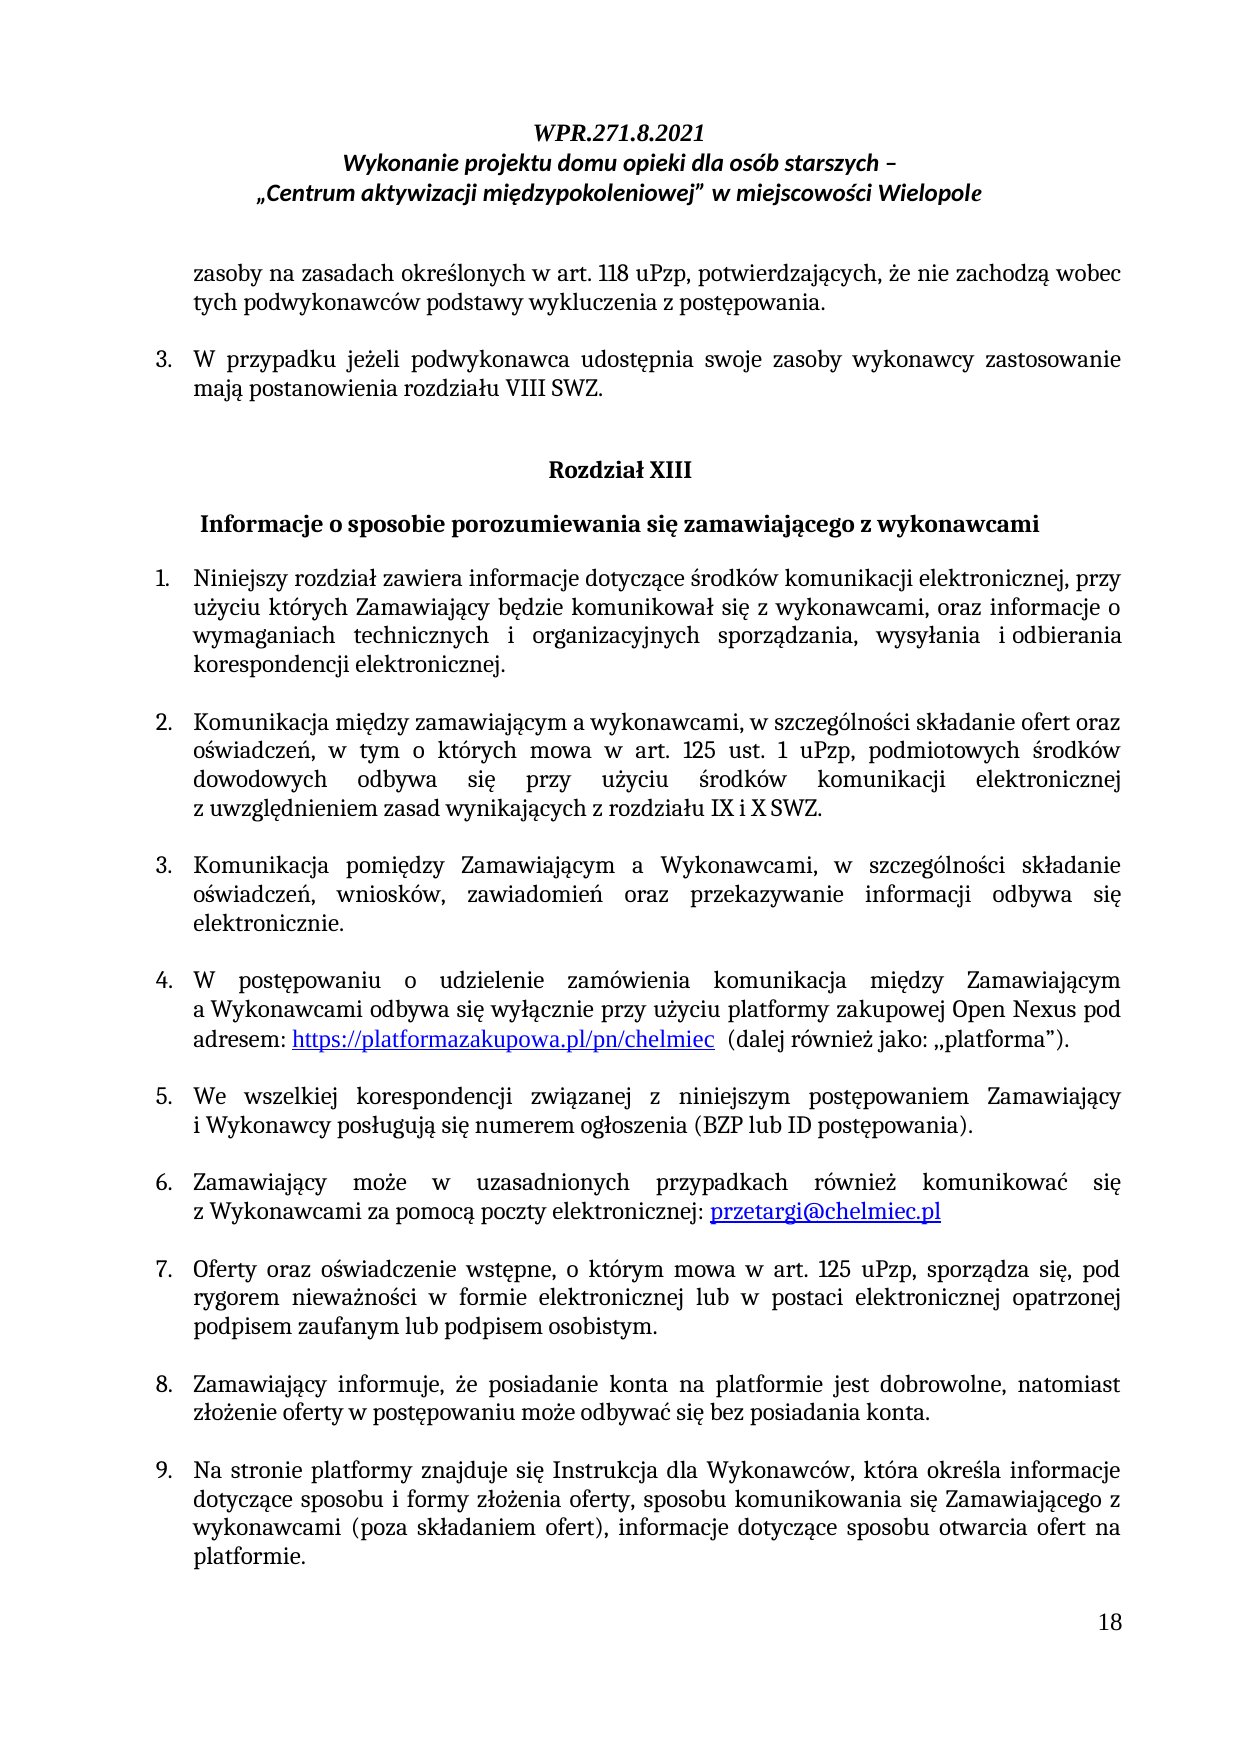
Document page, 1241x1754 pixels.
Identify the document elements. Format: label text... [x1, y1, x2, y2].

text Informacje o sposobie porozumiewania się zamawiającego z wykonawcami [118, 510, 1122, 539]
list Komunikacja pomiędzy Zamawiającym a Wykonawcami, w szczególności składanie oświadczeń, wniosków, zawiadomień oraz przekazywanie informacji odbywa się elektronicznie. [156, 851, 1122, 937]
list We wszelkiej korespondencji związanej z niniejszym postępowaniem Zamawiający i Wykonawcy posługują się numerem ogłoszenia (BZP lub ID postępowania). [156, 1082, 1122, 1139]
list W przypadku jeżeli podwykonawca udostępnia swoje zasoby wykonawcy zastosowanie mają postanowienia rozdziału VIII SWZ. [156, 345, 1122, 402]
list Zamawiający informuje, że posiadanie konta na platformie jest dobrowolne, natomiast złożenie oferty w postępowaniu może odbywać się bez posiadania konta. [156, 1369, 1122, 1427]
list Oferty oraz oświadczenie wstępne, o którym mowa w art. 125 uPzp, sporządza się, pod rygorem nieważności w formie elektronicznej lub w postaci elektronicznej opatrzonej podpisem zaufanym lub podpisem osobistym. [156, 1254, 1122, 1341]
list Niniejszy rozdział zawiera informacje dotyczące środków komunikacji elektronicznej, przy użyciu których Zamawiający będzie komunikował się z wykonawcami, oraz informacje o wymaganiach technicznych i organizacyjnych sporządzania, wysyłania i odbierania korespondencji elektronicznej. [156, 564, 1122, 679]
list Zamawiający może w uzasadnionych przypadkach również komunikować się z Wykonawcami za pomocą poczty elektronicznej: przetargi@chelmiec.pl [156, 1168, 1122, 1226]
list zasoby na zasadach określonych w art. 118 uPzp, potwierdzających, że nie zachodzą wobec tych podwykonawców podstawy wykluczenia z postępowania. [156, 259, 1122, 316]
text Rozdział XIII [118, 456, 1122, 485]
list W postępowaniu o udzielenie zamówienia komunikacja między Zamawiającym a Wykonawcami odbywa się wyłącznie przy użyciu platformy zakupowej Open Nexus pod adresem: https://platformazakupowa.pl/pn/chelmiec (dalej również jako: ,,platforma”). [156, 966, 1122, 1053]
list Na stronie platformy znajduje się Instrukcja dla Wykonawców, która określa informacje dotyczące sposobu i formy złożenia oferty, sposobu komunikowania się Zamawiającego z wykonawcami (poza składaniem ofert), informacje dotyczące sposobu otwarcia ofert na platformie. [156, 1456, 1122, 1571]
list Komunikacja między zamawiającym a wykonawcami, w szczególności składanie ofert oraz oświadczeń, w tym o których mowa w art. 125 ust. 1 uPzp, podmiotowych środków dowodowych odbywa się przy użyciu środków komunikacji elektronicznej z uwzględnieniem zasad wynikających z rozdziału IX i X SWZ. [156, 707, 1122, 822]
